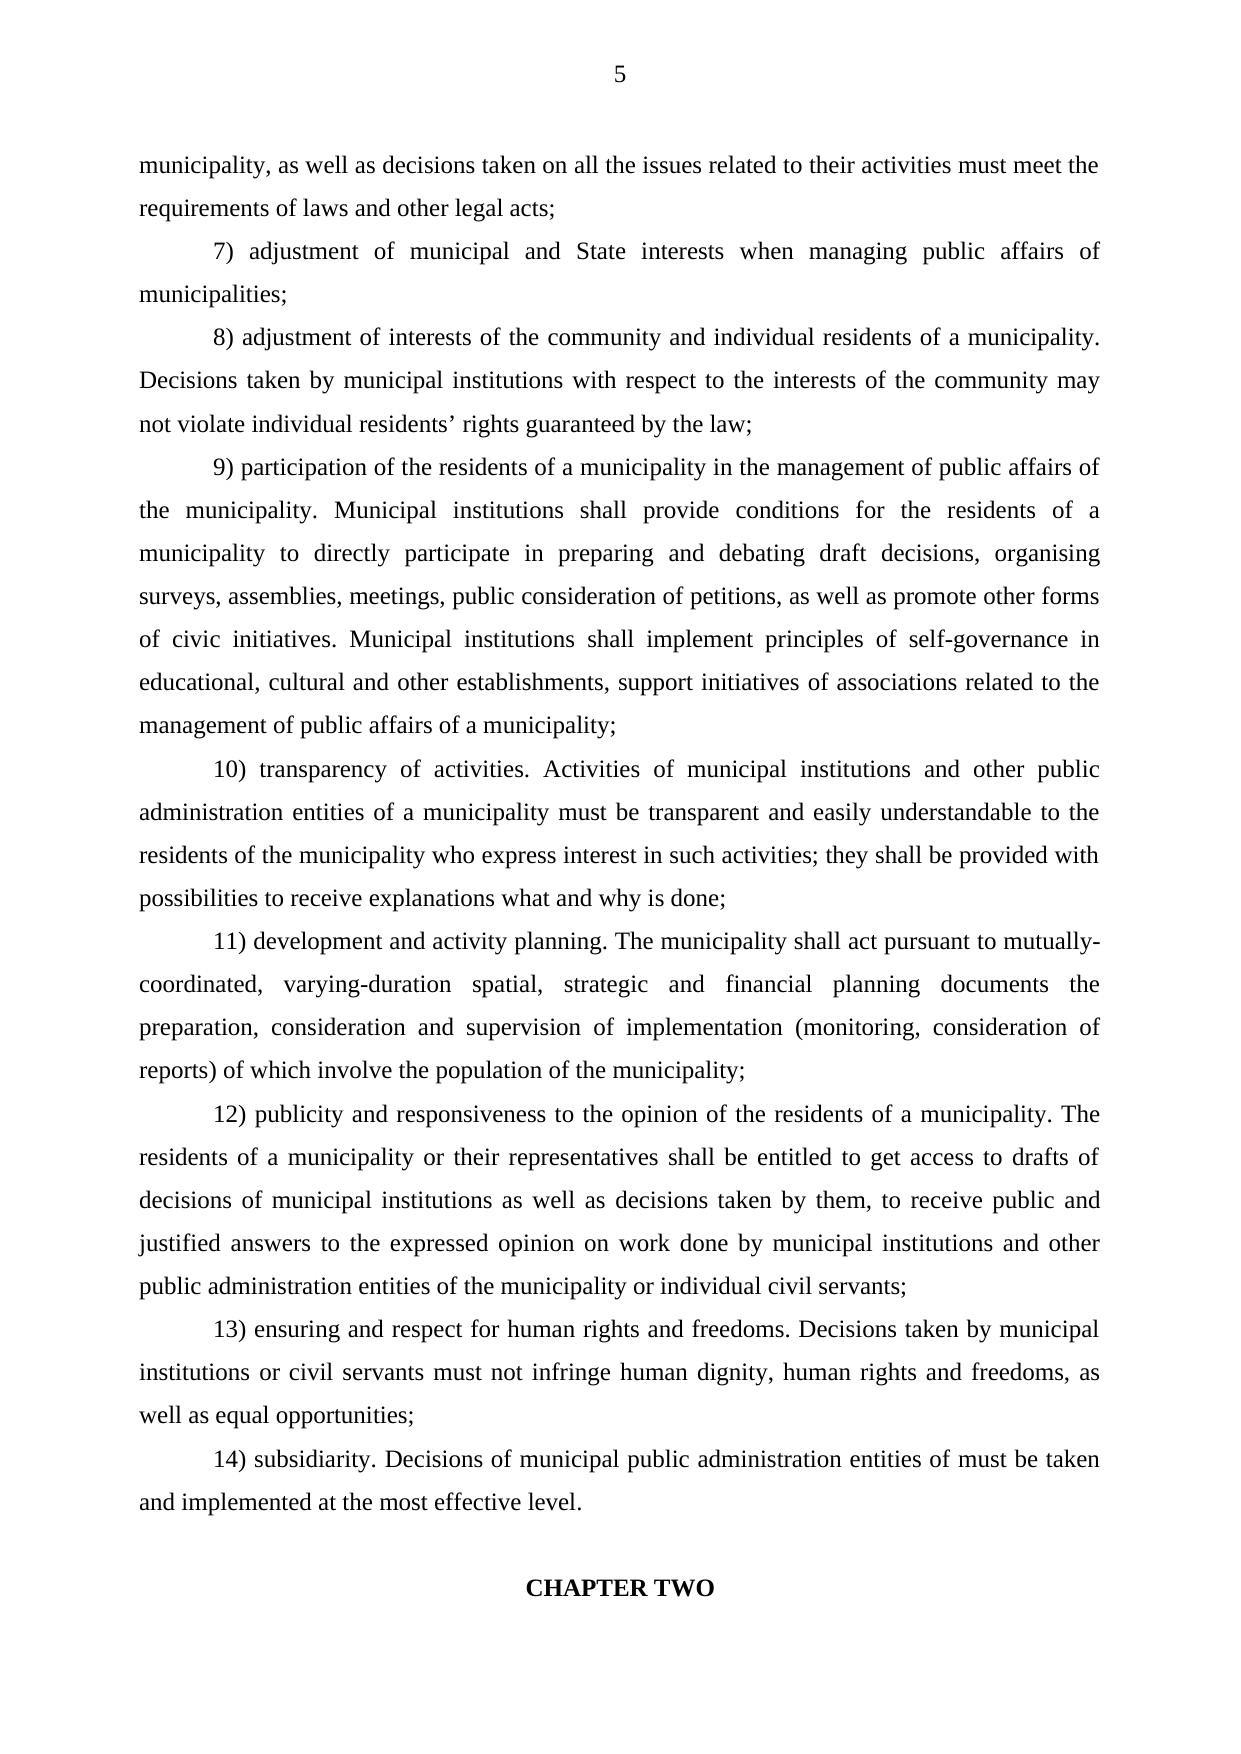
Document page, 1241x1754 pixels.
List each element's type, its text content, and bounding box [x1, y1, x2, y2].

text CHAPTER TWO [139, 1573, 1101, 1602]
text 11) development and activity planning. The municipality shall act pursuant to mutually-coordinated, varying-duration spatial, strategic and financial planning documents the preparation, consideration and supervision of implementation (monitoring, consideration of reports) of which involve the population of the municipality; [139, 926, 1101, 1084]
text 14) subsidiarity. Decisions of municipal public administration entities of must be taken and implemented at the most effective level. [139, 1444, 1101, 1516]
text 12) publicity and responsiveness to the opinion of the residents of a municipality. The residents of a municipality or their representatives shall be entitled to get access to drafts of decisions of municipal institutions as well as decisions taken by them, to receive public and justified answers to the expressed opinion on work done by municipal institutions and other public administration entities of the municipality or individual civil servants; [139, 1099, 1101, 1300]
text 9) participation of the residents of a municipality in the management of public affairs of the municipality. Municipal institutions shall provide conditions for the residents of a municipality to directly participate in preparing and debating draft decisions, organising surveys, assemblies, meetings, public consideration of petitions, as well as promote other forms of civic initiatives. Municipal institutions shall implement principles of self-governance in educational, cultural and other establishments, support initiatives of associations related to the management of public affairs of a municipality; [139, 452, 1101, 739]
text 13) ensuring and respect for human rights and freedoms. Decisions taken by municipal institutions or civil servants must not infringe human dignity, human rights and freedoms, as well as equal opportunities; [139, 1314, 1101, 1429]
text municipality, as well as decisions taken on all the issues related to their activities must meet the requirements of laws and other legal acts; [139, 150, 1101, 222]
text 8) adjustment of interests of the community and individual residents of a municipality. Decisions taken by municipal institutions with respect to the interests of the community may not violate individual residents’ rights guaranteed by the law; [139, 322, 1101, 437]
text 7) adjustment of municipal and State interests when managing public affairs of municipalities; [139, 236, 1101, 308]
text 10) transparency of activities. Activities of municipal institutions and other public administration entities of a municipality must be transparent and easily understandable to the residents of the municipality who express interest in such activities; they shall be provided with possibilities to receive explanations what and why is done; [139, 754, 1101, 912]
